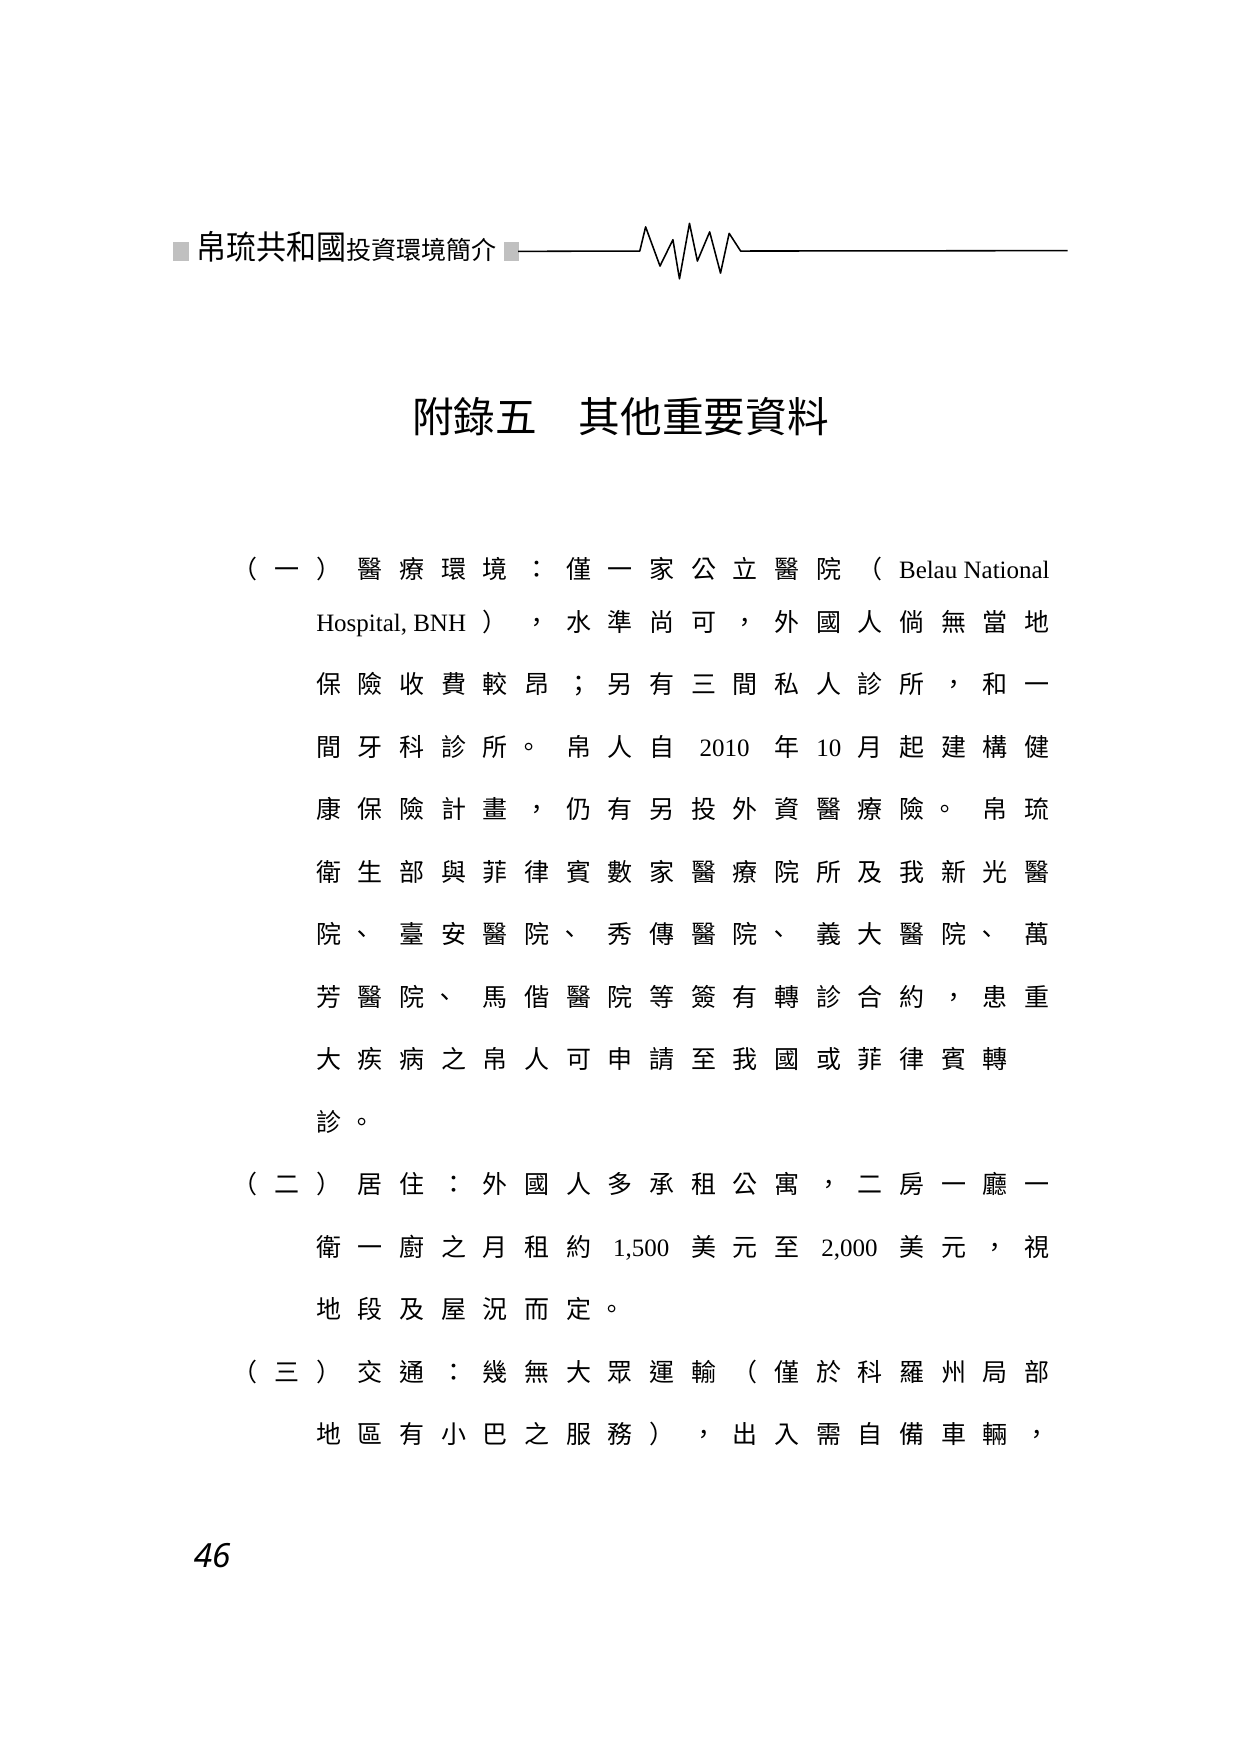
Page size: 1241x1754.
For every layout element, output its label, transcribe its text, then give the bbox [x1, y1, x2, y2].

text （二）居住：外國人多承租公寓，二房一廳一衛一廚之月租約1,500美元至2,000美元，視地段及屋況而定。 [207, 1141, 1058, 1328]
text （三）交通：幾無大眾運輸（僅於科羅州局部地區有小巴之服務），出入需自備車輛， [207, 1328, 1058, 1453]
text （一）醫療環境：僅一家公立醫院（Belau National Hospital, BNH），水準尚可，外國人倘無當地保險收費較昂；另有三間私人診所，和一間牙科診所。帛人自2010年10月起建構健康保險計畫，仍有另投外資醫療險。帛琉衛生部與菲律賓數家醫療院所及我新光醫院、臺安醫院、秀傳醫院、義大醫院、萬芳醫院、馬偕醫院等簽有轉診合約，患重大疾病之帛人可申請至我國或菲律賓轉診。 [207, 516, 1058, 1141]
text 附錄五 其他重要資料 [183, 373, 1058, 436]
